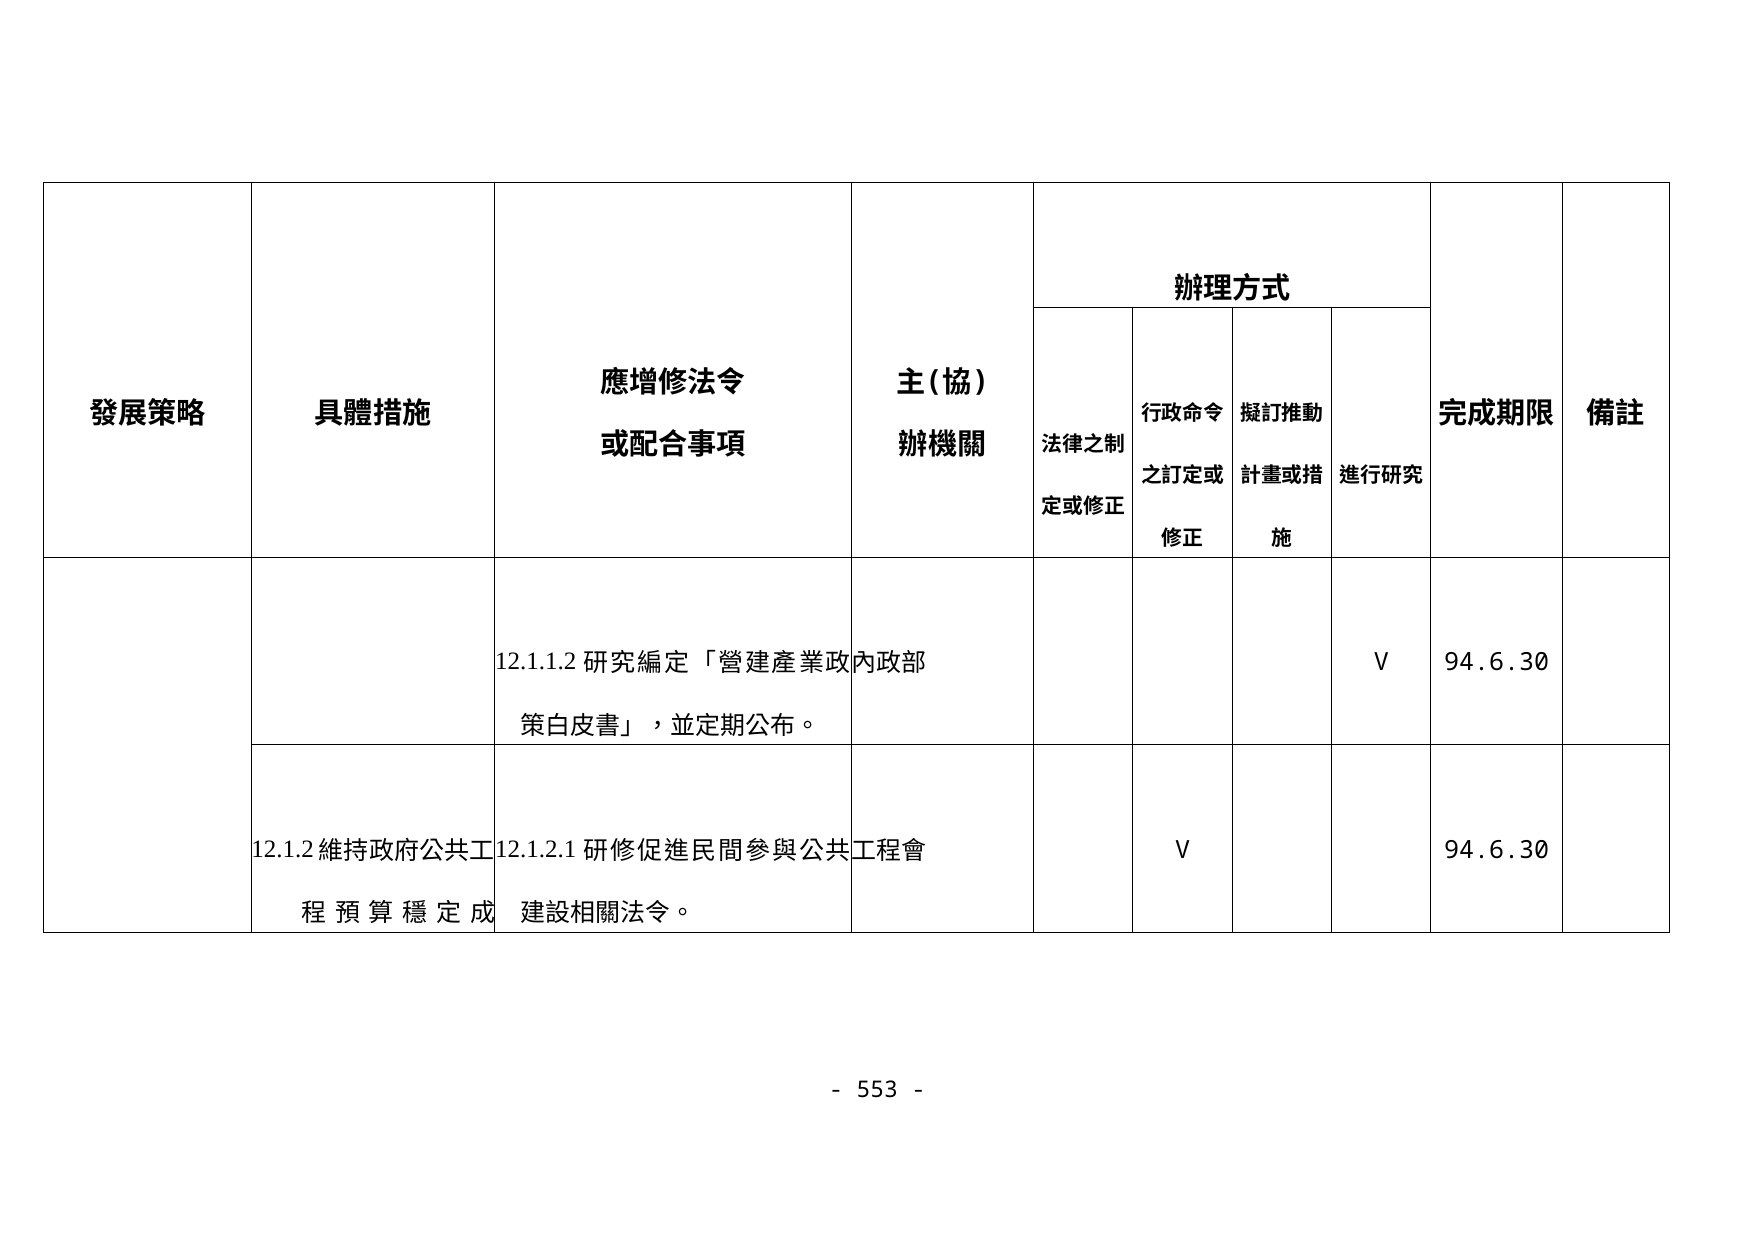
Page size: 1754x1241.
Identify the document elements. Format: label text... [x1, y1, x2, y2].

table_header 備註 [1563, 183, 1669, 557]
table_header 完成期限 [1431, 183, 1562, 557]
table_cell 內政部 [852, 558, 1033, 744]
table_cell 工程會 [852, 745, 1033, 932]
table_cell [1133, 558, 1232, 744]
table_header 發展策略 [44, 183, 251, 557]
table_cell [1233, 558, 1331, 744]
table_header 辦理方式 [1034, 183, 1430, 307]
table_cell [252, 558, 494, 744]
table_cell 12.1.2.1研修促進民間參與公共建設相關法令。 [495, 745, 851, 932]
table_cell 12.1.2維持政府公共工程預算穩定成 [252, 745, 494, 932]
table_header 具體措施 [252, 183, 494, 557]
table_cell 進行研究 [1332, 308, 1430, 557]
table_cell [1563, 745, 1669, 932]
table_cell 12.1.1.2研究編定「營建產業政策白皮書」，並定期公布。 [495, 558, 851, 744]
table_header 應增修法令 或配合事項 [495, 183, 851, 557]
table_cell V [1332, 558, 1430, 744]
table_cell 擬訂推動計畫或措施 [1233, 308, 1331, 557]
table_cell V [1133, 745, 1232, 932]
table_header 主(協) 辦機關 [852, 183, 1033, 557]
table_cell [1332, 745, 1430, 932]
table_cell 法律之制定或修正 [1034, 308, 1132, 557]
table_cell 94.6.30 [1431, 745, 1562, 932]
table_cell [44, 558, 251, 932]
table_cell [1034, 745, 1132, 932]
table_cell [1563, 558, 1669, 744]
table_cell [1233, 745, 1331, 932]
table_cell 行政命令之訂定或修正 [1133, 308, 1232, 557]
table_cell [1034, 558, 1132, 744]
table_cell 94.6.30 [1431, 558, 1562, 744]
